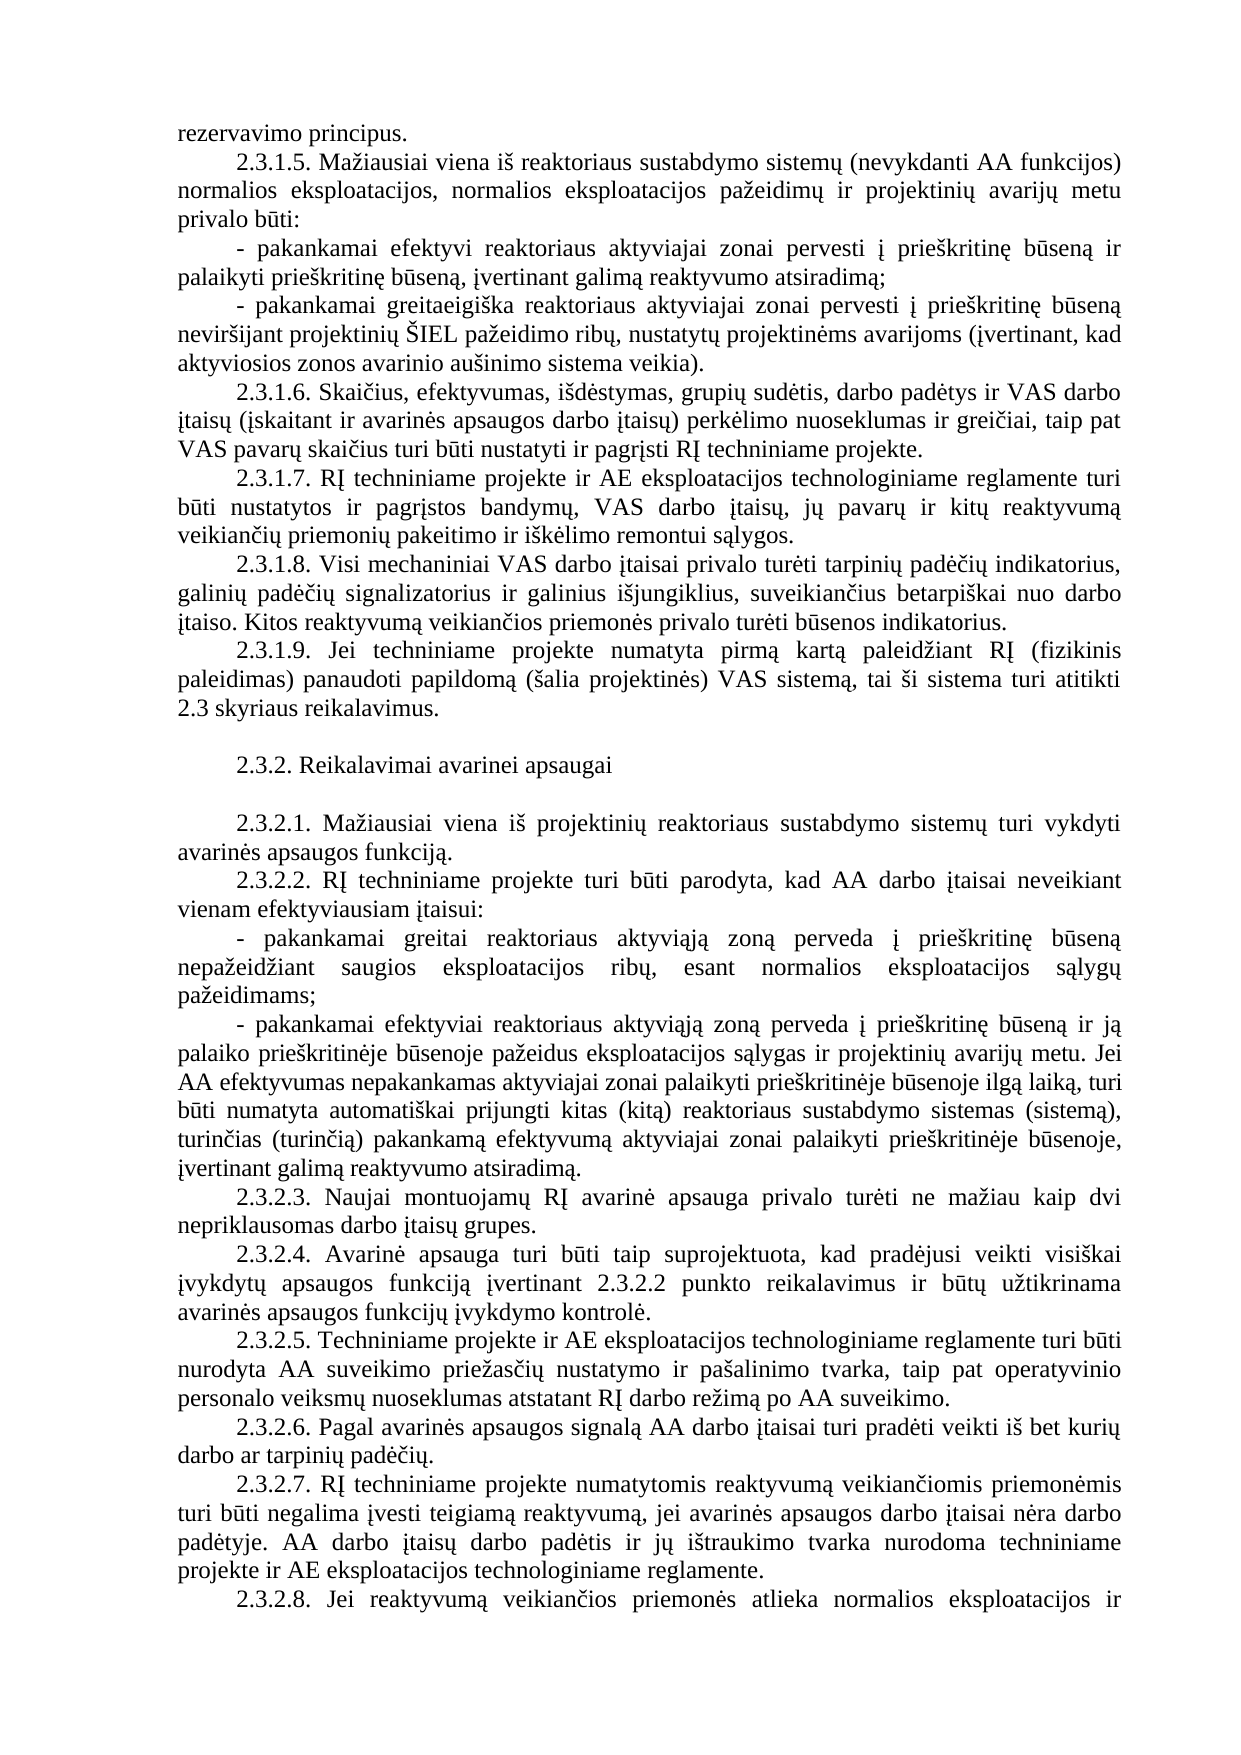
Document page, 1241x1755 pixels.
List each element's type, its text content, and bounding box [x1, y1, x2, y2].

text 2.3.1.6. Skaičius, efektyvumas, išdėstymas, grupių sudėtis, darbo padėtys ir VAS darbo įtaisų (įskaitant ir avarinės apsaugos darbo įtaisų) perkėlimo nuoseklumas ir greičiai, taip pat VAS pavarų skaičius turi būti nustatyti ir pagrįsti RĮ techniniame projekte. [177, 377, 1122, 463]
text 2.3.2.4. Avarinė apsauga turi būti taip suprojektuota, kad pradėjusi veikti visiškai įvykdytų apsaugos funkciją įvertinant 2.3.2.2 punkto reikalavimus ir būtų užtikrinama avarinės apsaugos funkcijų įvykdymo kontrolė. [177, 1239, 1122, 1326]
text 2.3.2.1. Mažiausiai viena iš projektinių reaktoriaus sustabdymo sistemų turi vykdyti avarinės apsaugos funkciją. [177, 808, 1122, 866]
text - pakankamai efektyviai reaktoriaus aktyviąją zoną perveda į prieškritinę būseną ir ją palaiko prieškritinėje būsenoje pažeidus eksploatacijos sąlygas ir projektinių avarijų metu. Jei AA efektyvumas nepakankamas aktyviajai zonai palaikyti prieškritinėje būsenoje ilgą laiką, turi būti numatyta automatiškai prijungti kitas (kitą) reaktoriaus sustabdymo sistemas (sistemą), turinčias (turinčią) pakankamą efektyvumą aktyviajai zonai palaikyti prieškritinėje būsenoje, įvertinant galimą reaktyvumo atsiradimą. [177, 1009, 1122, 1182]
text 2.3.1.5. Mažiausiai viena iš reaktoriaus sustabdymo sistemų (nevykdanti AA funkcijos) normalios eksploatacijos, normalios eksploatacijos pažeidimų ir projektinių avarijų metu privalo būti: [177, 147, 1122, 233]
text - pakankamai greitai reaktoriaus aktyviąją zoną perveda į prieškritinę būseną nepažeidžiant saugios eksploatacijos ribų, esant normalios eksploatacijos sąlygų pažeidimams; [177, 923, 1122, 1009]
text - pakankamai efektyvi reaktoriaus aktyviajai zonai pervesti į prieškritinę būseną ir palaikyti prieškritinę būseną, įvertinant galimą reaktyvumo atsiradimą; [177, 233, 1122, 291]
text 2.3.2.6. Pagal avarinės apsaugos signalą AA darbo įtaisai turi pradėti veikti iš bet kurių darbo ar tarpinių padėčių. [177, 1412, 1122, 1469]
text rezervavimo principus. [177, 118, 1122, 147]
text 2.3.2. Reikalavimai avarinei apsaugai [177, 751, 1122, 779]
text 2.3.2.3. Naujai montuojamų RĮ avarinė apsauga privalo turėti ne mažiau kaip dvi nepriklausomas darbo įtaisų grupes. [177, 1182, 1122, 1239]
text 2.3.2.7. RĮ techniniame projekte numatytomis reaktyvumą veikiančiomis priemonėmis turi būti negalima įvesti teigiamą reaktyvumą, jei avarinės apsaugos darbo įtaisai nėra darbo padėtyje. AA darbo įtaisų darbo padėtis ir jų ištraukimo tvarka nurodoma techniniame projekte ir AE eksploatacijos technologiniame reglamente. [177, 1469, 1122, 1584]
text 2.3.1.9. Jei techniniame projekte numatyta pirmą kartą paleidžiant RĮ (fizikinis paleidimas) panaudoti papildomą (šalia projektinės) VAS sistemą, tai ši sistema turi atitikti 2.3 skyriaus reikalavimus. [177, 636, 1122, 722]
text 2.3.2.8. Jei reaktyvumą veikiančios priemonės atlieka normalios eksploatacijos ir [177, 1584, 1122, 1613]
text 2.3.2.2. RĮ techniniame projekte turi būti parodyta, kad AA darbo įtaisai neveikiant vienam efektyviausiam įtaisui: [177, 866, 1122, 923]
text 2.3.2.5. Techniniame projekte ir AE eksploatacijos technologiniame reglamente turi būti nurodyta AA suveikimo priežasčių nustatymo ir pašalinimo tvarka, taip pat operatyvinio personalo veiksmų nuoseklumas atstatant RĮ darbo režimą po AA suveikimo. [177, 1326, 1122, 1412]
text 2.3.1.8. Visi mechaniniai VAS darbo įtaisai privalo turėti tarpinių padėčių indikatorius, galinių padėčių signalizatorius ir galinius išjungiklius, suveikiančius betarpiškai nuo darbo įtaiso. Kitos reaktyvumą veikiančios priemonės privalo turėti būsenos indikatorius. [177, 549, 1122, 636]
text - pakankamai greitaeigiška reaktoriaus aktyviajai zonai pervesti į prieškritinę būseną neviršijant projektinių ŠIEL pažeidimo ribų, nustatytų projektinėms avarijoms (įvertinant, kad aktyviosios zonos avarinio aušinimo sistema veikia). [177, 291, 1122, 377]
text 2.3.1.7. RĮ techniniame projekte ir AE eksploatacijos technologiniame reglamente turi būti nustatytos ir pagrįstos bandymų, VAS darbo įtaisų, jų pavarų ir kitų reaktyvumą veikiančių priemonių pakeitimo ir iškėlimo remontui sąlygos. [177, 463, 1122, 549]
